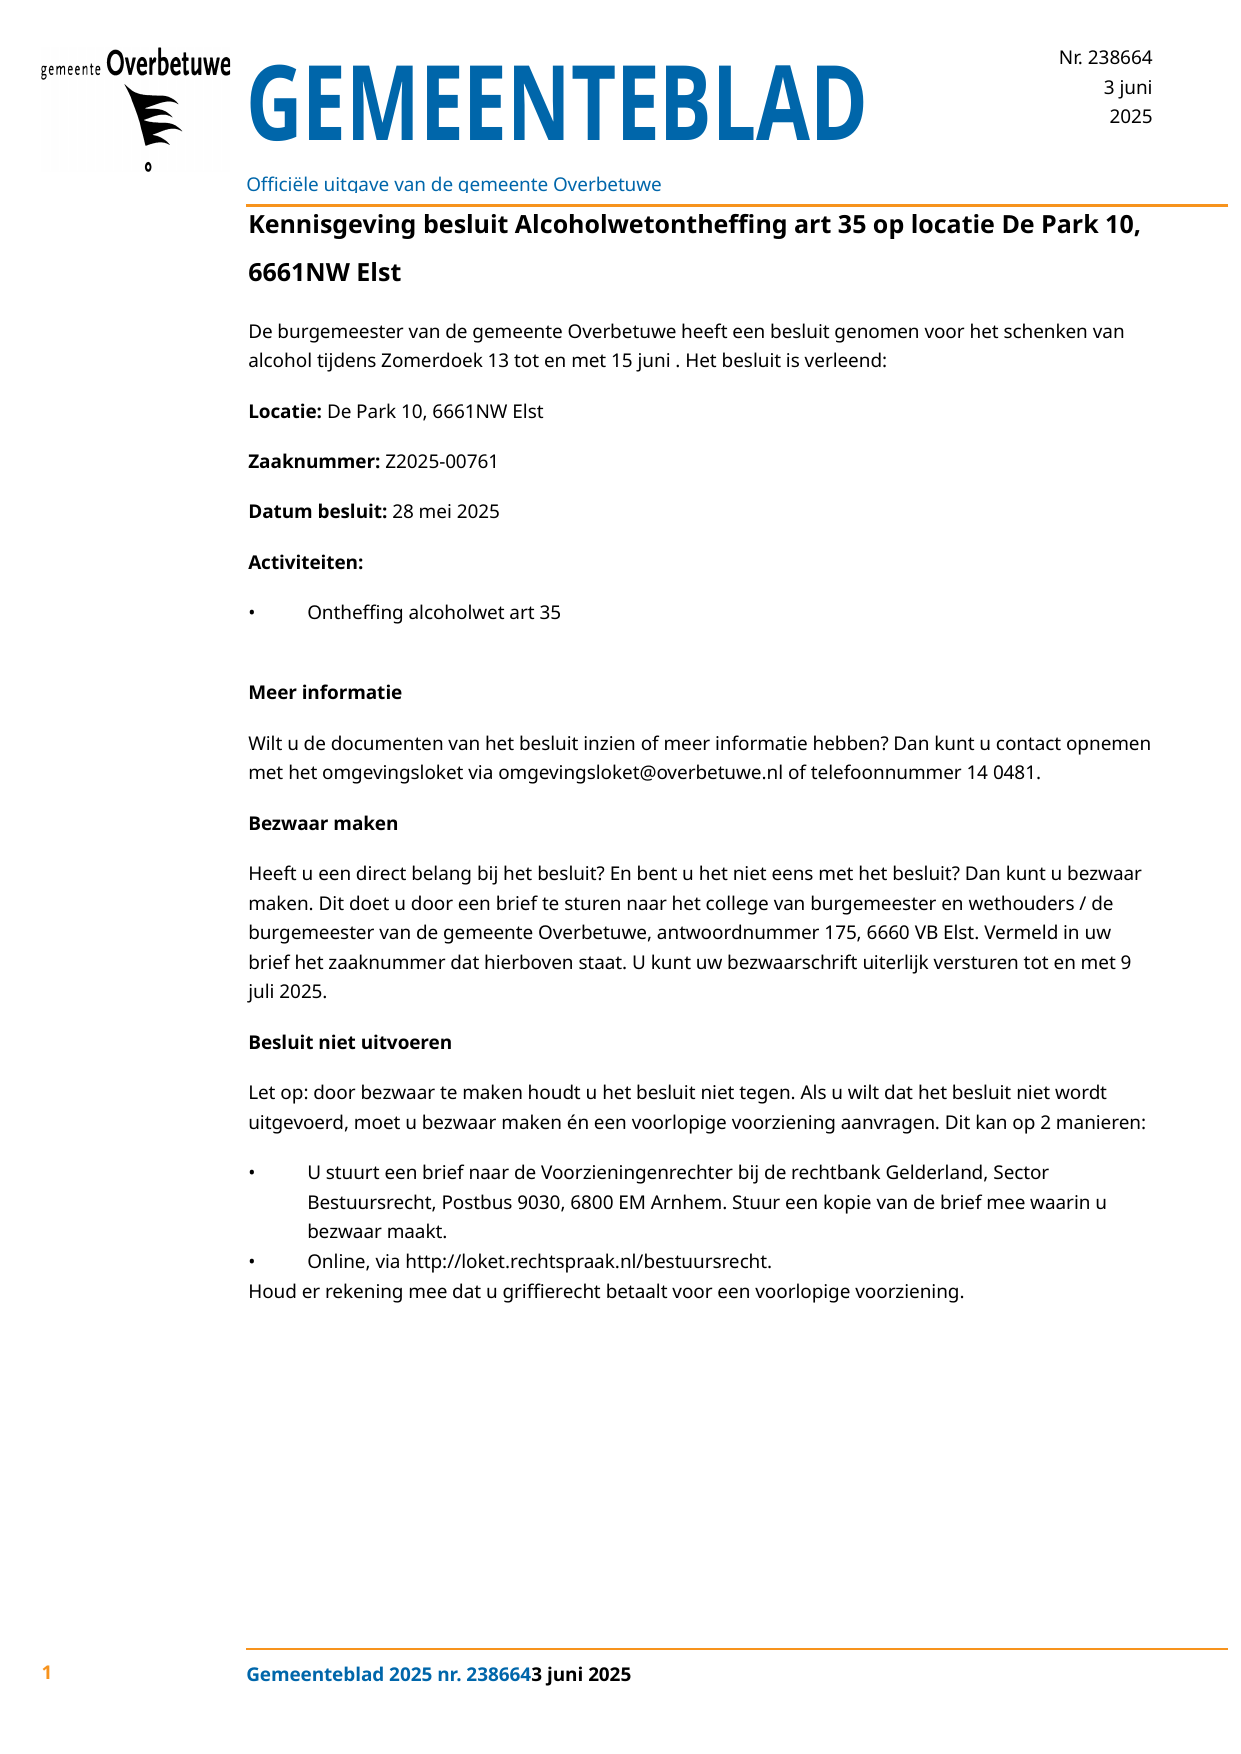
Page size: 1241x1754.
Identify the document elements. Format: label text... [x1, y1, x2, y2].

list Ontheffing alcoholwet art 35 [248, 599, 1152, 625]
text Locatie: De Park 10, 6661NW Elst [248, 398, 1152, 424]
text Activiteiten: [248, 549, 1152, 575]
text Besluit niet uitvoeren [248, 1029, 1152, 1055]
list U stuurt een brief naar de Voorzieningenrechter bij de rechtbank Gelderland, Sector Bestuursrecht, Postbus 9030, 6800 EM Arnhem. Stuur een kopie van de brief mee waarin u bezwaar maakt. [248, 1159, 1152, 1244]
text Zaaknummer: Z2025-00761 [248, 448, 1152, 474]
text Let op: door bezwaar te maken houdt u het besluit niet tegen. Als u wilt dat het besluit niet wordt uitgevoerd, moet u bezwaar maken én een voorlopige voorziening aanvragen. Dit kan op 2 manieren: [248, 1079, 1152, 1135]
list Online, via http://loket.rechtspraak.nl/bestuursrecht. [248, 1248, 1152, 1274]
text Houd er rekening mee dat u griffierecht betaalt voor een voorlopige voorziening. [248, 1278, 1152, 1304]
text De burgemeester van de gemeente Overbetuwe heeft een besluit genomen voor het schenken van alcohol tijdens Zomerdoek 13 tot en met 15 juni . Het besluit is verleend: [248, 318, 1152, 373]
text Wilt u de documenten van het besluit inzien of meer informatie hebben? Dan kunt u contact opnemen met het omgevingsloket via omgevingsloket@overbetuwe.nl of telefoonnummer 14 0481. [248, 730, 1152, 785]
text Datum besluit: 28 mei 2025 [248, 499, 1152, 524]
text Heeft u een direct belang bij het besluit? En bent u het niet eens met het besluit? Dan kunt u bezwaar maken. Dit doet u door een brief te sturen naar het college van burgemeester en wethouders / de burgemeester van de gemeente Overbetuwe, antwoordnummer 175, 6660 VB Elst. Vermeld in uw brief het zaaknummer dat hierboven staat. U kunt uw bezwaarschrift uiterlijk versturen tot en met 9 juli 2025. [248, 860, 1152, 1004]
text Kennisgeving besluit Alcoholwetontheffing art 35 op locatie De Park 10, 6661NW Elst [248, 207, 1152, 288]
text Meer informatie [248, 679, 1152, 705]
text Bezwaar maken [248, 810, 1152, 836]
picture [41, 47, 231, 172]
